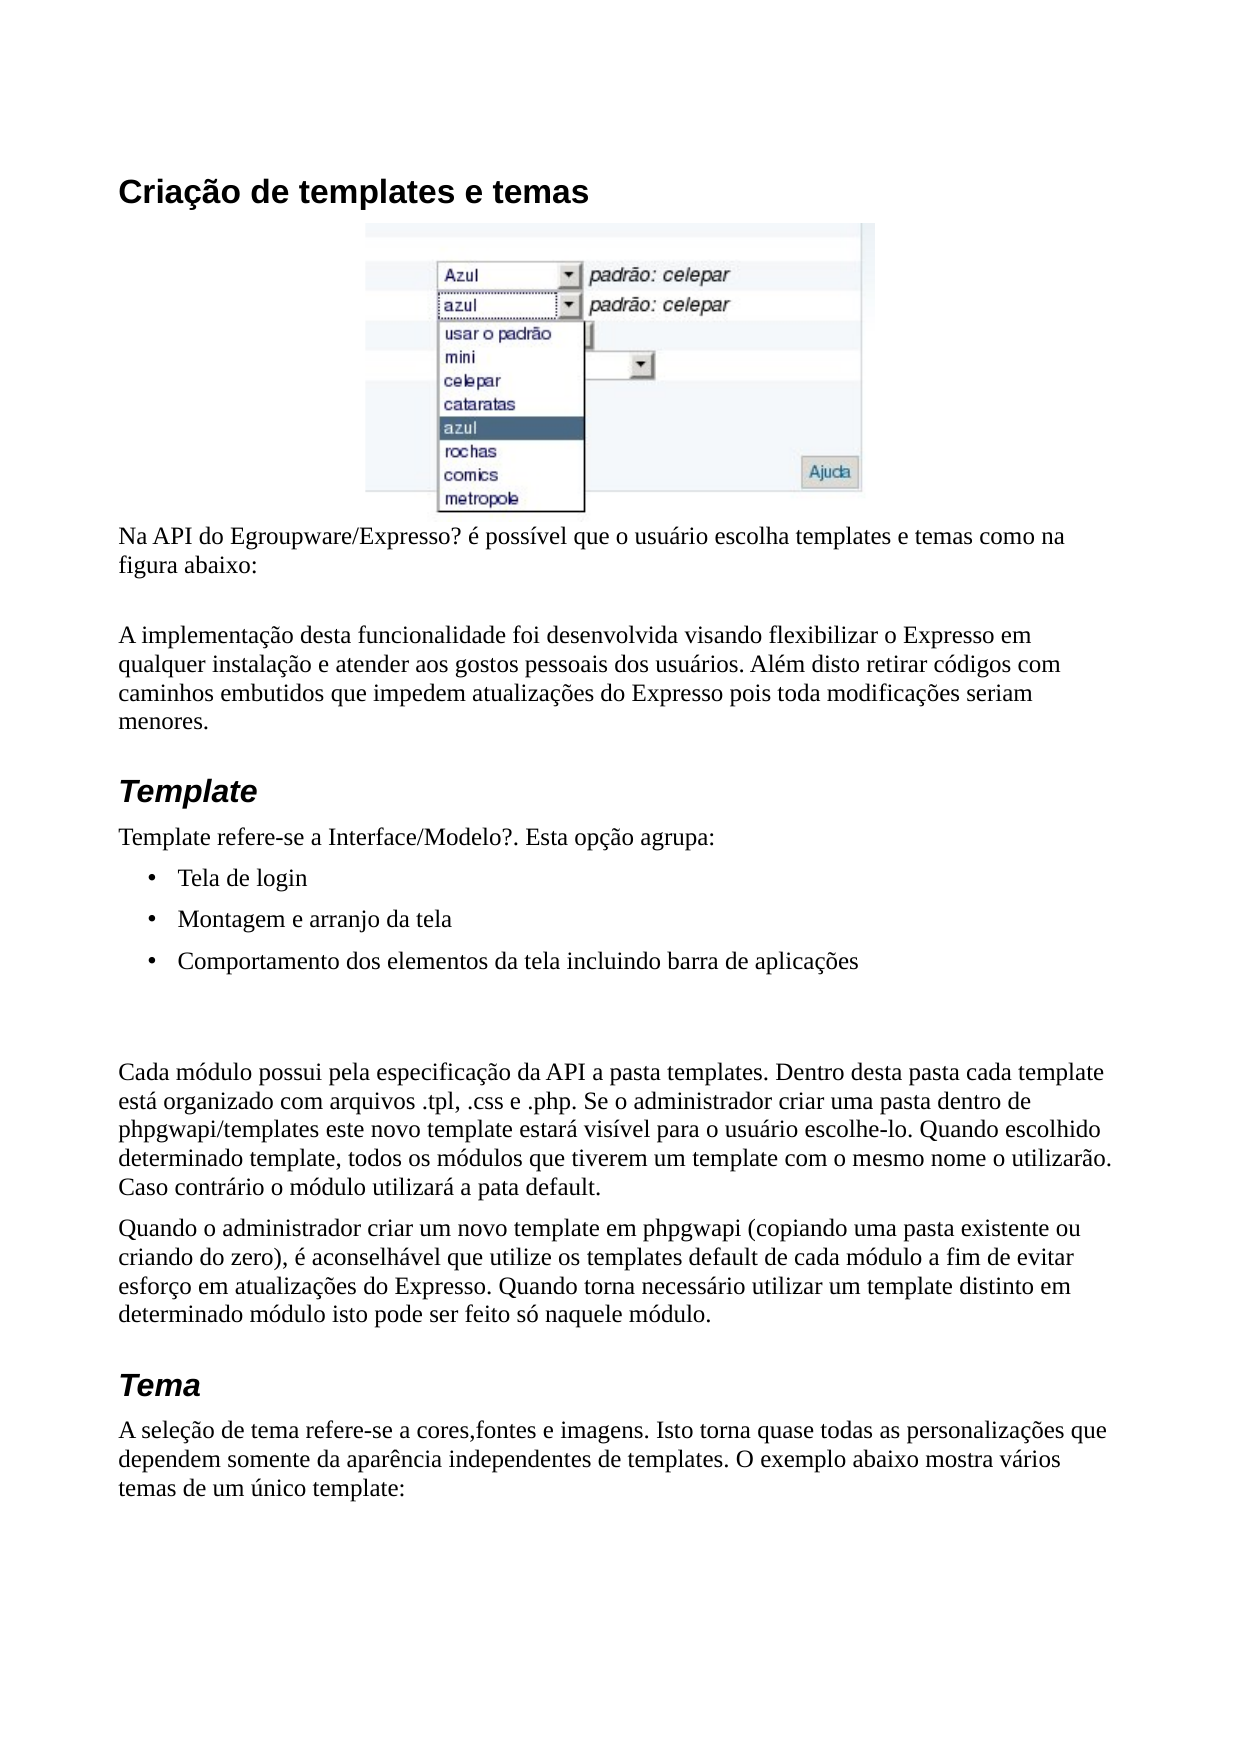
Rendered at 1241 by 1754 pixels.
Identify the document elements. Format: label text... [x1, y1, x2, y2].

list Comportamento dos elementos da tela incluindo barra de aplicações [148, 946, 1122, 974]
text A implementação desta funcionalidade foi desenvolvida visando flexibilizar o Expresso em qualquer instalação e atender aos gostos pessoais dos usuários. Além disto retirar códigos com caminhos embutidos que impedem atualizações do Expresso pois toda modificações seriam menores. [118, 620, 1122, 735]
subtitle Template [118, 773, 1122, 809]
text Na API do Egroupware/Expresso? é possível que o usuário escolha templates e temas como na figura abaixo: [118, 223, 1122, 608]
text A seleção de tema refere-se a cores,fontes e imagens. Isto torna quase todas as personalizações que dependem somente da aparência independentes de templates. O exemplo abaixo mostra vários temas de um único template: [118, 1415, 1122, 1501]
subtitle Criação de templates e temas [118, 172, 1122, 211]
subtitle Tema [118, 1366, 1122, 1403]
text Template refere-se a Interface/Modelo?. Esta opção agrupa: [118, 822, 1122, 851]
list Montagem e arranjo da tela [148, 904, 1122, 933]
list Tela de login [148, 863, 1122, 892]
text Cada módulo possui pela especificação da API a pasta templates. Dentro desta pasta cada template está organizado com arquivos .tpl, .css e .php. Se o administrador criar uma pasta dentro de phpgwapi/templates este novo template estará visível para o usuário escolhe-lo. Quando escolhido determinado template, todos os módulos que tiverem um template com o mesmo nome o utilizarão. Caso contrário o módulo utilizará a pata default. [118, 1057, 1122, 1201]
text Quando o administrador criar um novo template em phpgwapi (copiando uma pasta existente ou criando do zero), é aconselhável que utilize os templates default de cada módulo a fim de evitar esforço em atualizações do Expresso. Quando torna necessário utilizar um template distinto em determinado módulo isto pode ser feito só naquele módulo. [118, 1213, 1122, 1328]
picture [365, 223, 875, 522]
